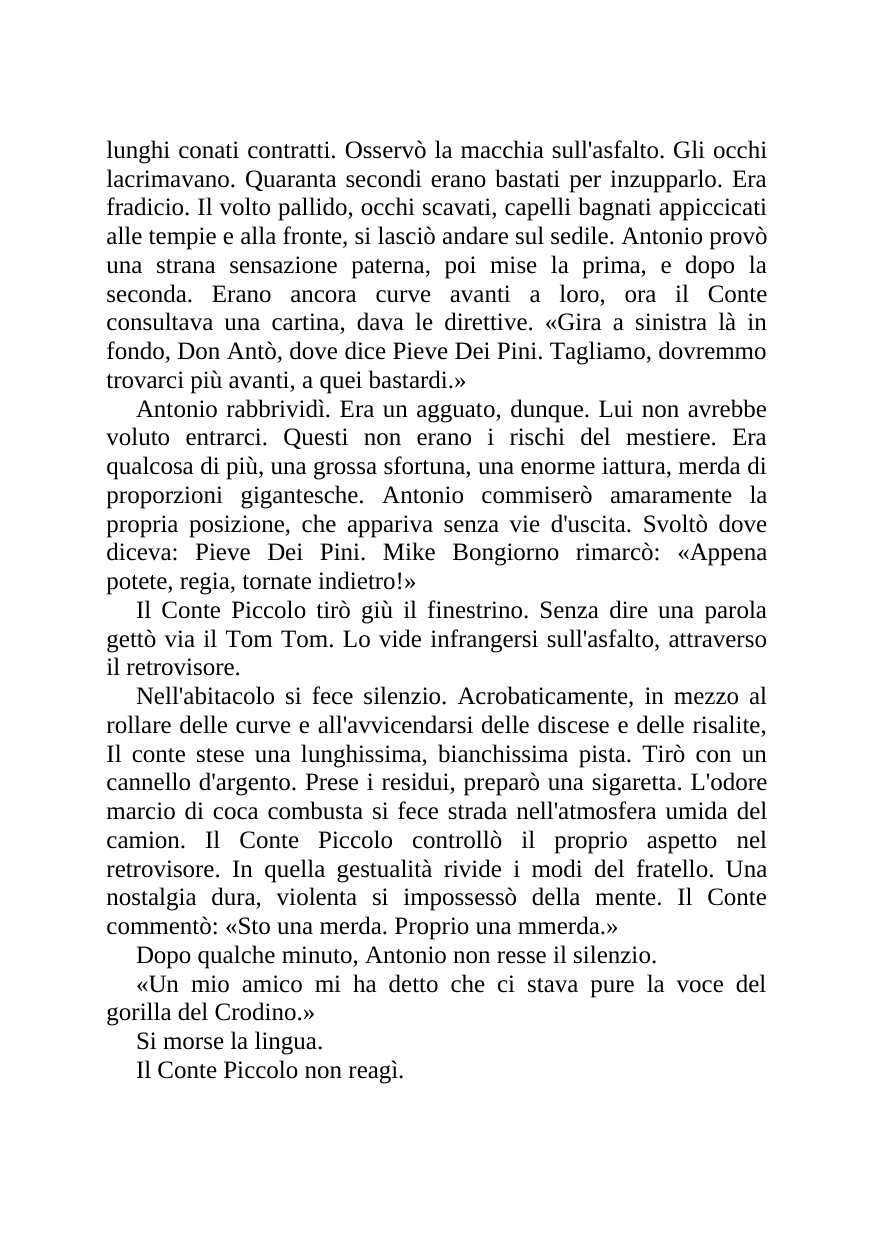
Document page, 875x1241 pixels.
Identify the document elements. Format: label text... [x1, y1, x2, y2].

text Antonio rabbrividì. Era un agguato, dunque. Lui non avrebbe voluto entrarci. Questi non erano i rischi del mestiere. Era qualcosa di più, una grossa sfortuna, una enorme iattura, merda di proporzioni gigantesche. Antonio commiserò amaramente la propria posizione, che appariva senza vie d'uscita. Svoltò dove diceva: Pieve Dei Pini. Mike Bongiorno rimarcò: «Appena potete, regia, tornate indietro!» [106, 394, 768, 595]
text Nell'abitacolo si fece silenzio. Acrobaticamente, in mezzo al rollare delle curve e all'avvicendarsi delle discese e delle risalite, Il conte stese una lunghissima, bianchissima pista. Tirò con un cannello d'argento. Prese i residui, preparò una sigaretta. L'odore marcio di coca combusta si fece strada nell'atmosfera umida del camion. Il Conte Piccolo controllò il proprio aspetto nel retrovisore. In quella gestualità rivide i modi del fratello. Una nostalgia dura, violenta si impossessò della mente. Il Conte commentò: «Sto una merda. Proprio una mmerda.» [106, 681, 768, 940]
text Si morse la lingua. [106, 1026, 768, 1055]
text «Un mio amico mi ha detto che ci stava pure la voce del gorilla del Crodino.» [106, 969, 768, 1026]
text lunghi conati contratti. Osservò la macchia sull'asfalto. Gli occhi lacrimavano. Quaranta secondi erano bastati per inzupparlo. Era fradicio. Il volto pallido, occhi scavati, capelli bagnati appiccicati alle tempie e alla fronte, si lasciò andare sul sedile. Antonio provò una strana sensazione paterna, poi mise la prima, e dopo la seconda. Erano ancora curve avanti a loro, ora il Conte consultava una cartina, dava le direttive. «Gira a sinistra là in fondo, Don Antò, dove dice Pieve Dei Pini. Tagliamo, dovremmo trovarci più avanti, a quei bastardi.» [106, 135, 768, 394]
text Il Conte Piccolo non reagì. [106, 1055, 768, 1084]
text Il Conte Piccolo tirò giù il finestrino. Senza dire una parola gettò via il Tom Tom. Lo vide infrangersi sull'asfalto, attraverso il retrovisore. [106, 595, 768, 681]
text Dopo qualche minuto, Antonio non resse il silenzio. [106, 940, 768, 969]
